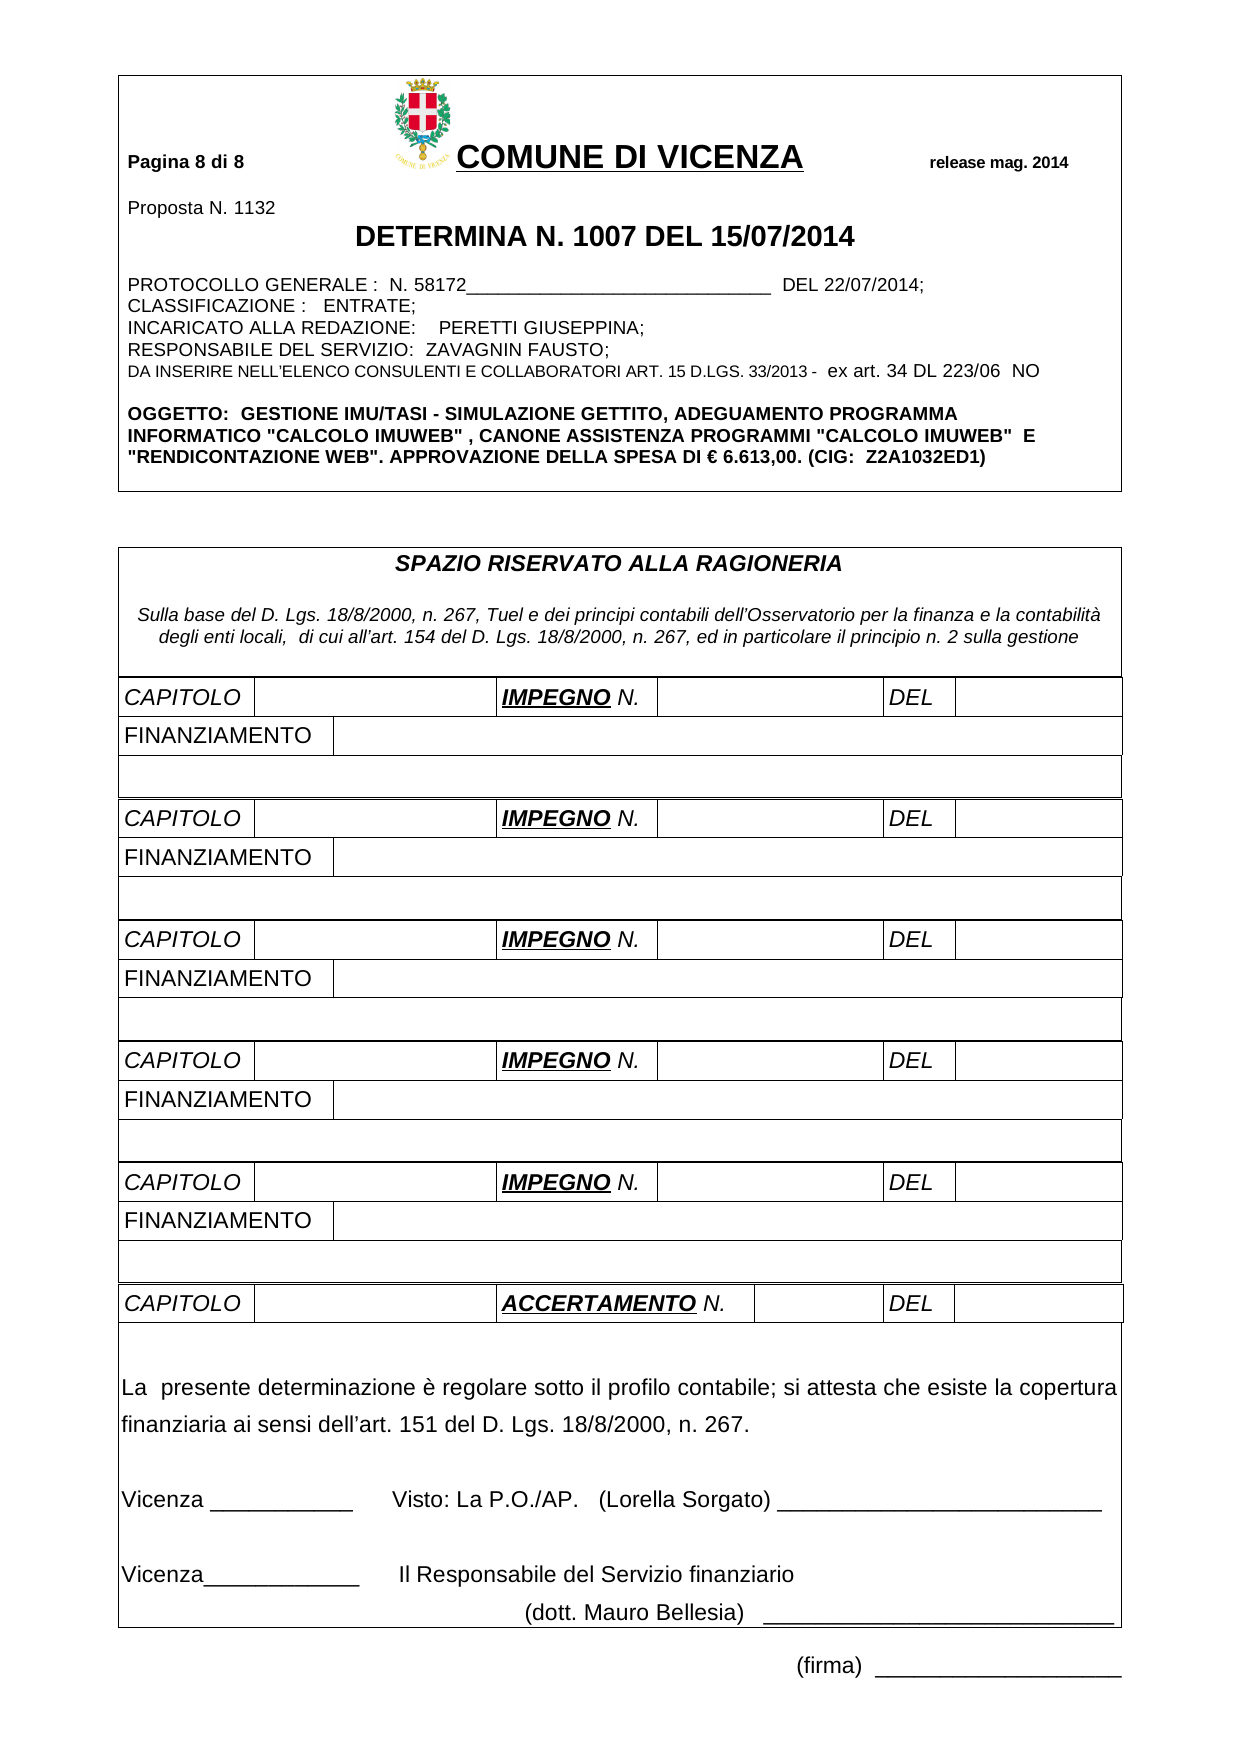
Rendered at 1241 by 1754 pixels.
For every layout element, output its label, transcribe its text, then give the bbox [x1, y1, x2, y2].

text Vicenza ___________ Visto: La P.O./AP. (Lorella Sorgato) _________________________ [119, 1472, 1121, 1513]
table_header [956, 678, 1122, 716]
table_header FINANZIAMENTO [119, 838, 333, 876]
table_header CAPITOLO [119, 678, 254, 716]
table_header [334, 1081, 1122, 1118]
text Sulla base del D. Lgs. 18/8/2000, n. 267, Tuel e dei principi contabili dell’Osservatorio per la finanza e la contabilità degli enti locali, di cui all’art. 154 del D. Lgs. 18/8/2000, n. 267, ed in particolare il principio n. 2 sulla gestione [119, 601, 1121, 647]
table_header FINANZIAMENTO [119, 717, 333, 755]
table_header CAPITOLO [119, 921, 254, 958]
table_header DEL [884, 678, 955, 716]
text SPAZIO RISERVATO ALLA RAGIONERIA [119, 548, 1121, 577]
table_header [955, 1285, 1123, 1322]
table_header [334, 717, 1122, 755]
table_header IMPEGNO N. [497, 1042, 657, 1080]
table_header FINANZIAMENTO [119, 960, 333, 997]
text Vicenza____________ Il Responsabile del Servizio finanziario [119, 1547, 1121, 1585]
text (dott. Mauro Bellesia) ___________________________ [119, 1585, 1121, 1627]
table_header [658, 678, 883, 716]
table_header [334, 1202, 1122, 1240]
table_header [956, 1042, 1122, 1080]
table_header FINANZIAMENTO [119, 1081, 333, 1118]
table_header [255, 1163, 496, 1201]
table_header [956, 921, 1122, 958]
table_header [255, 678, 496, 716]
table_header ACCERTAMENTO N. [497, 1285, 754, 1322]
table_header [334, 960, 1122, 997]
table_header [658, 1042, 883, 1080]
table_header [255, 1042, 496, 1080]
table_header IMPEGNO N. [497, 800, 657, 837]
text La presente determinazione è regolare sotto il profilo contabile; si attesta che esiste la copertura finanziaria ai sensi dell’art. 151 del D. Lgs. 18/8/2000, n. 267. [119, 1360, 1121, 1438]
picture [394, 78, 451, 169]
table_header IMPEGNO N. [497, 678, 657, 716]
table_header IMPEGNO N. [497, 921, 657, 958]
table_header DEL [884, 1163, 955, 1201]
table_header [255, 800, 496, 837]
table_header [255, 921, 496, 958]
table_header [255, 1285, 496, 1322]
table_header [658, 1163, 883, 1201]
table_header [755, 1285, 883, 1322]
table_header FINANZIAMENTO [119, 1202, 333, 1240]
table_header CAPITOLO [119, 1163, 254, 1201]
table_header CAPITOLO [119, 1042, 254, 1080]
table_header CAPITOLO [119, 800, 254, 837]
table_header DEL [884, 1285, 954, 1322]
table_header DEL [884, 800, 955, 837]
table_header [658, 800, 883, 837]
table_header [334, 838, 1122, 876]
table_header CAPITOLO [119, 1285, 254, 1322]
table_header DEL [884, 1042, 955, 1080]
table_header [658, 921, 883, 958]
table_header [956, 800, 1122, 837]
table_header IMPEGNO N. [497, 1163, 657, 1201]
table_header [956, 1163, 1122, 1201]
table_header DEL [884, 921, 955, 958]
